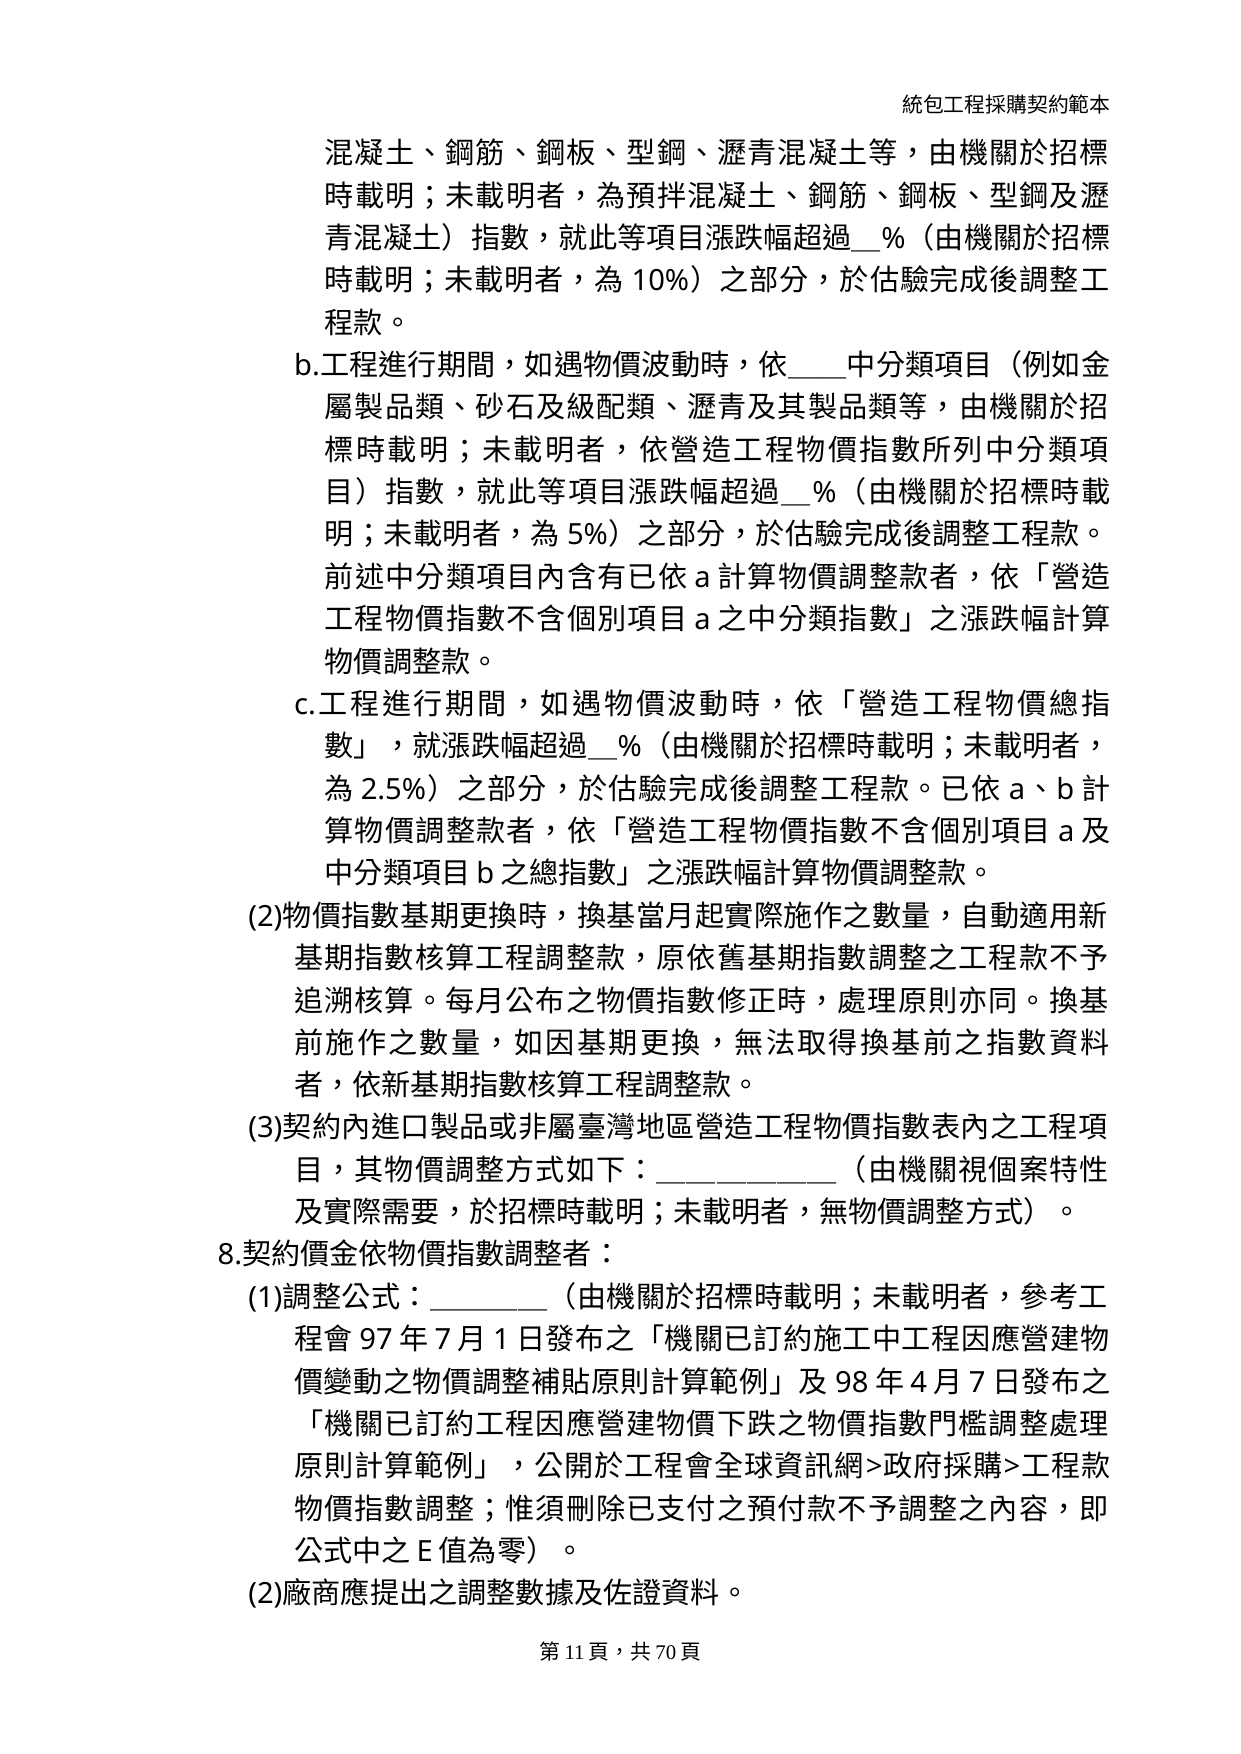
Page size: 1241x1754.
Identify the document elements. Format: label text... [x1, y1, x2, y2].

text c.工程進行期間，如遇物價波動時，依「營造工程物價總指數」，就漲跌幅超過＿%（由機關於招標時載明；未載明者，為2.5%）之部分，於估驗完成後調整工程款。已依a、b計算物價調整款者，依「營造工程物價指數不含個別項目a及中分類項目b之總指數」之漲跌幅計算物價調整款。 [294, 680, 1110, 892]
text (3)契約內進口製品或非屬臺灣地區營造工程物價指數表內之工程項目，其物價調整方式如下：＿＿＿＿＿＿（由機關視個案特性及實際需要，於招標時載明；未載明者，無物價調整方式）。 [248, 1104, 1110, 1231]
text 混凝土、鋼筋、鋼板、型鋼、瀝青混凝土等，由機關於招標時載明；未載明者，為預拌混凝土、鋼筋、鋼板、型鋼及瀝青混凝土）指數，就此等項目漲跌幅超過＿%（由機關於招標時載明；未載明者，為10%）之部分，於估驗完成後調整工程款。 [294, 130, 1110, 342]
text (2)物價指數基期更換時，換基當月起實際施作之數量，自動適用新基期指數核算工程調整款，原依舊基期指數調整之工程款不予追溯核算。每月公布之物價指數修正時，處理原則亦同。換基前施作之數量，如因基期更換，無法取得換基前之指數資料者，依新基期指數核算工程調整款。 [248, 892, 1110, 1104]
text (2)廠商應提出之調整數據及佐證資料。 [248, 1570, 1110, 1612]
text (1)調整公式：＿＿＿＿（由機關於招標時載明；未載明者，參考工程會97年7月1日發布之「機關已訂約施工中工程因應營建物價變動之物價調整補貼原則計算範例」及98年4月7日發布之「機關已訂約工程因應營建物價下跌之物價指數門檻調整處理原則計算範例」，公開於工程會全球資訊網>政府採購>工程款物價指數調整；惟須刪除已支付之預付款不予調整之內容，即公式中之E值為零）。 [248, 1273, 1110, 1570]
text b.工程進行期間，如遇物價波動時，依＿＿中分類項目（例如金屬製品類、砂石及級配類、瀝青及其製品類等，由機關於招標時載明；未載明者，依營造工程物價指數所列中分類項目）指數，就此等項目漲跌幅超過＿%（由機關於招標時載明；未載明者，為5%）之部分，於估驗完成後調整工程款。前述中分類項目內含有已依a計算物價調整款者，依「營造工程物價指數不含個別項目a之中分類指數」之漲跌幅計算物價調整款。 [294, 342, 1110, 680]
text 8.契約價金依物價指數調整者： [217, 1231, 1110, 1273]
